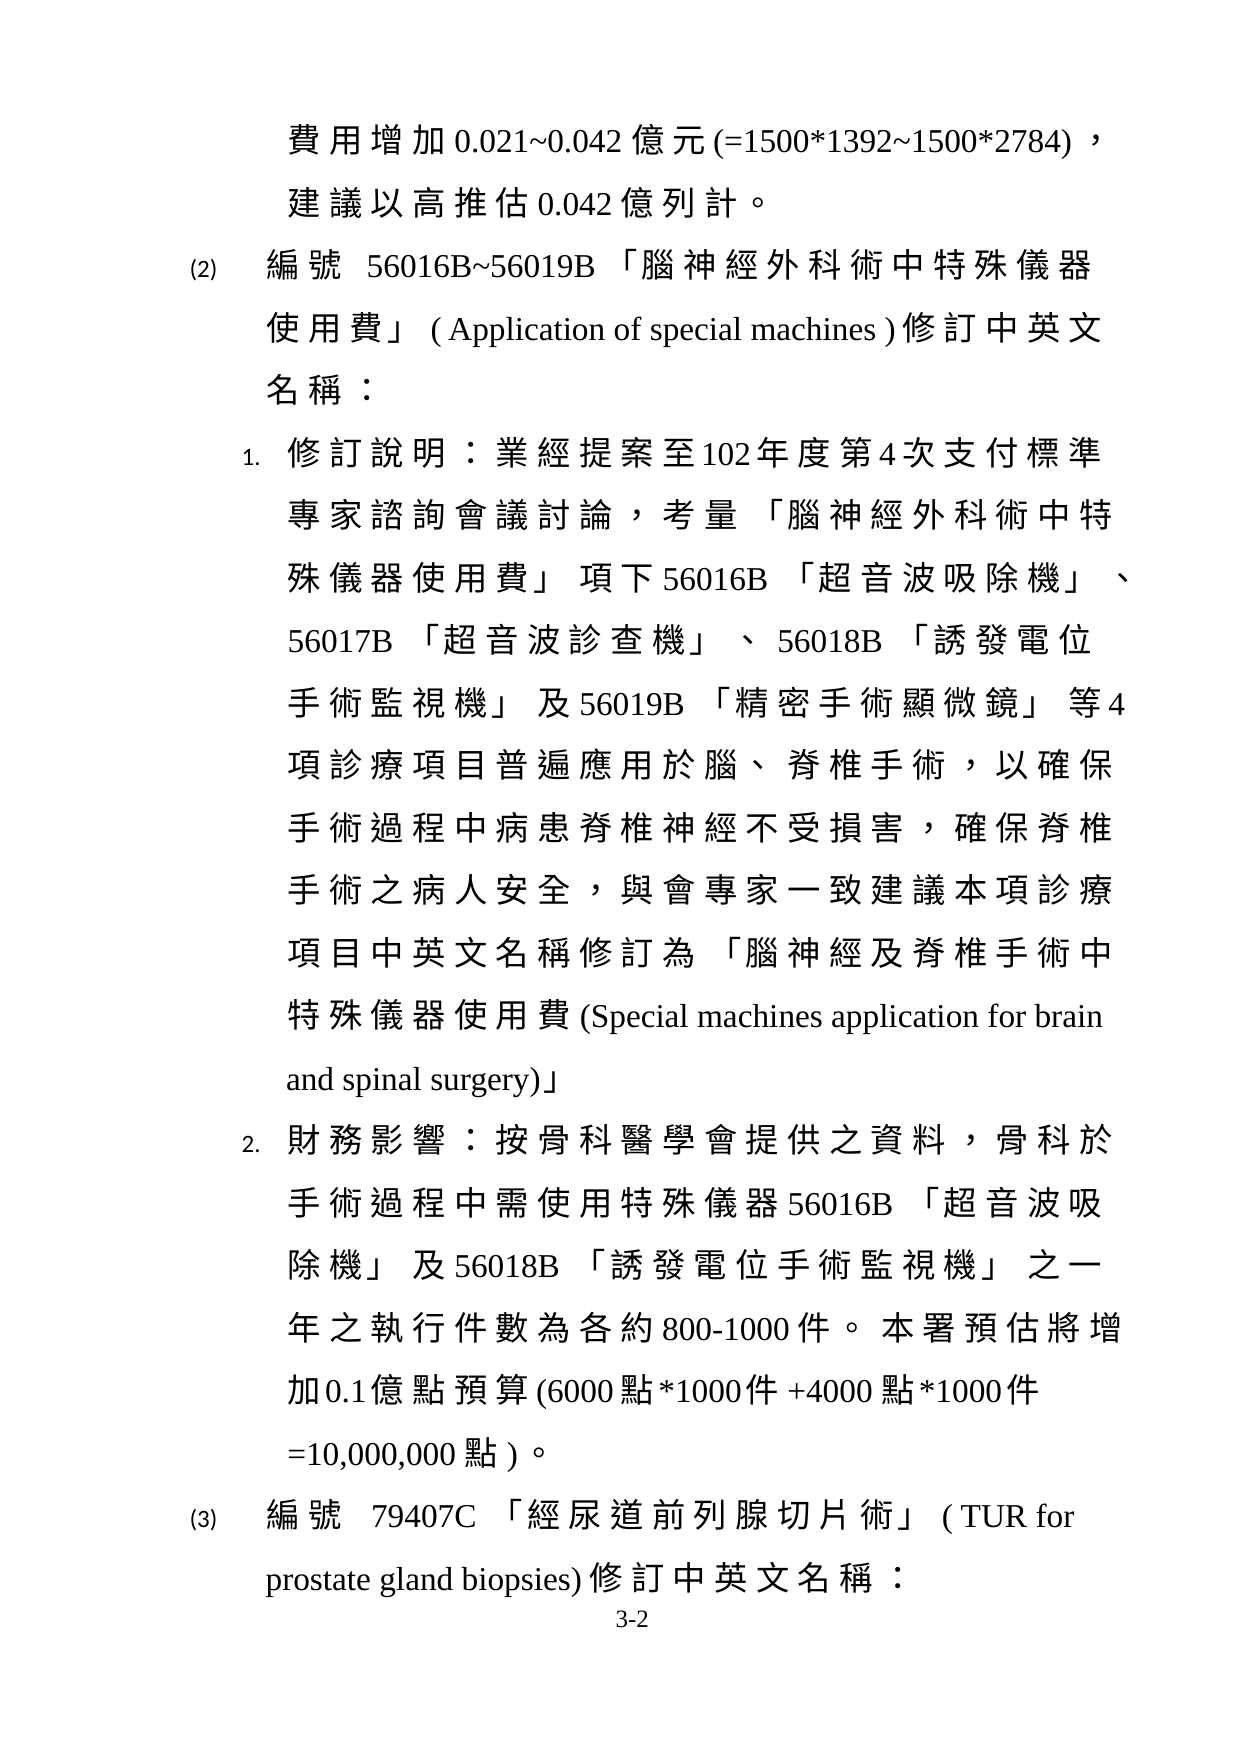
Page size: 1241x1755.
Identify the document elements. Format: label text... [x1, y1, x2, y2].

list 財務影響：經本署統計2012年申報ICD9CM診斷碼759.5「結節硬化症」人數464人，按提案單位建議每人每年3~6次，預估增加1,392~2,784人次，費用增加0.021~0.042億元(=1500*1392~1500*2784)，建議以高推估0.042億列計。 [237, 96, 1127, 221]
list 財務影響：按骨科醫學會提供之資料，骨科於手術過程中需使用特殊儀器56016B「超音波吸除機」及56018B「誘發電位手術監視機」之一年之執行件數為各約800-1000件。本署預估將增加0.1億點預算(6000點*1000件+4000點*1000件=10,000,000點)。 [237, 1096, 1127, 1471]
list 編號 79407C「經尿道前列腺切片術」( TUR for prostate gland biopsies)修訂中英文名稱： [187, 1471, 1127, 1596]
list 編號 56016B~56019B「腦神經外科術中特殊儀器使用費」( Application of special machines )修訂中英文名稱： [187, 221, 1127, 409]
list 修訂說明：業經提案至102年度第4次支付標準專家諮詢會議討論，考量「腦神經外科術中特殊儀器使用費」項下56016B「超音波吸除機」、56017B「超音波診查機」、56018B「誘發電位手術監視機」及56019B「精密手術顯微鏡」等4項診療項目普遍應用於腦、脊椎手術，以確保手術過程中病患脊椎神經不受損害，確保脊椎手術之病人安全，與會專家一致建議本項診療項目中英文名稱修訂為「腦神經及脊椎手術中特殊儀器使用費(Special machines application for brain and spinal surgery)」 [237, 409, 1127, 1096]
